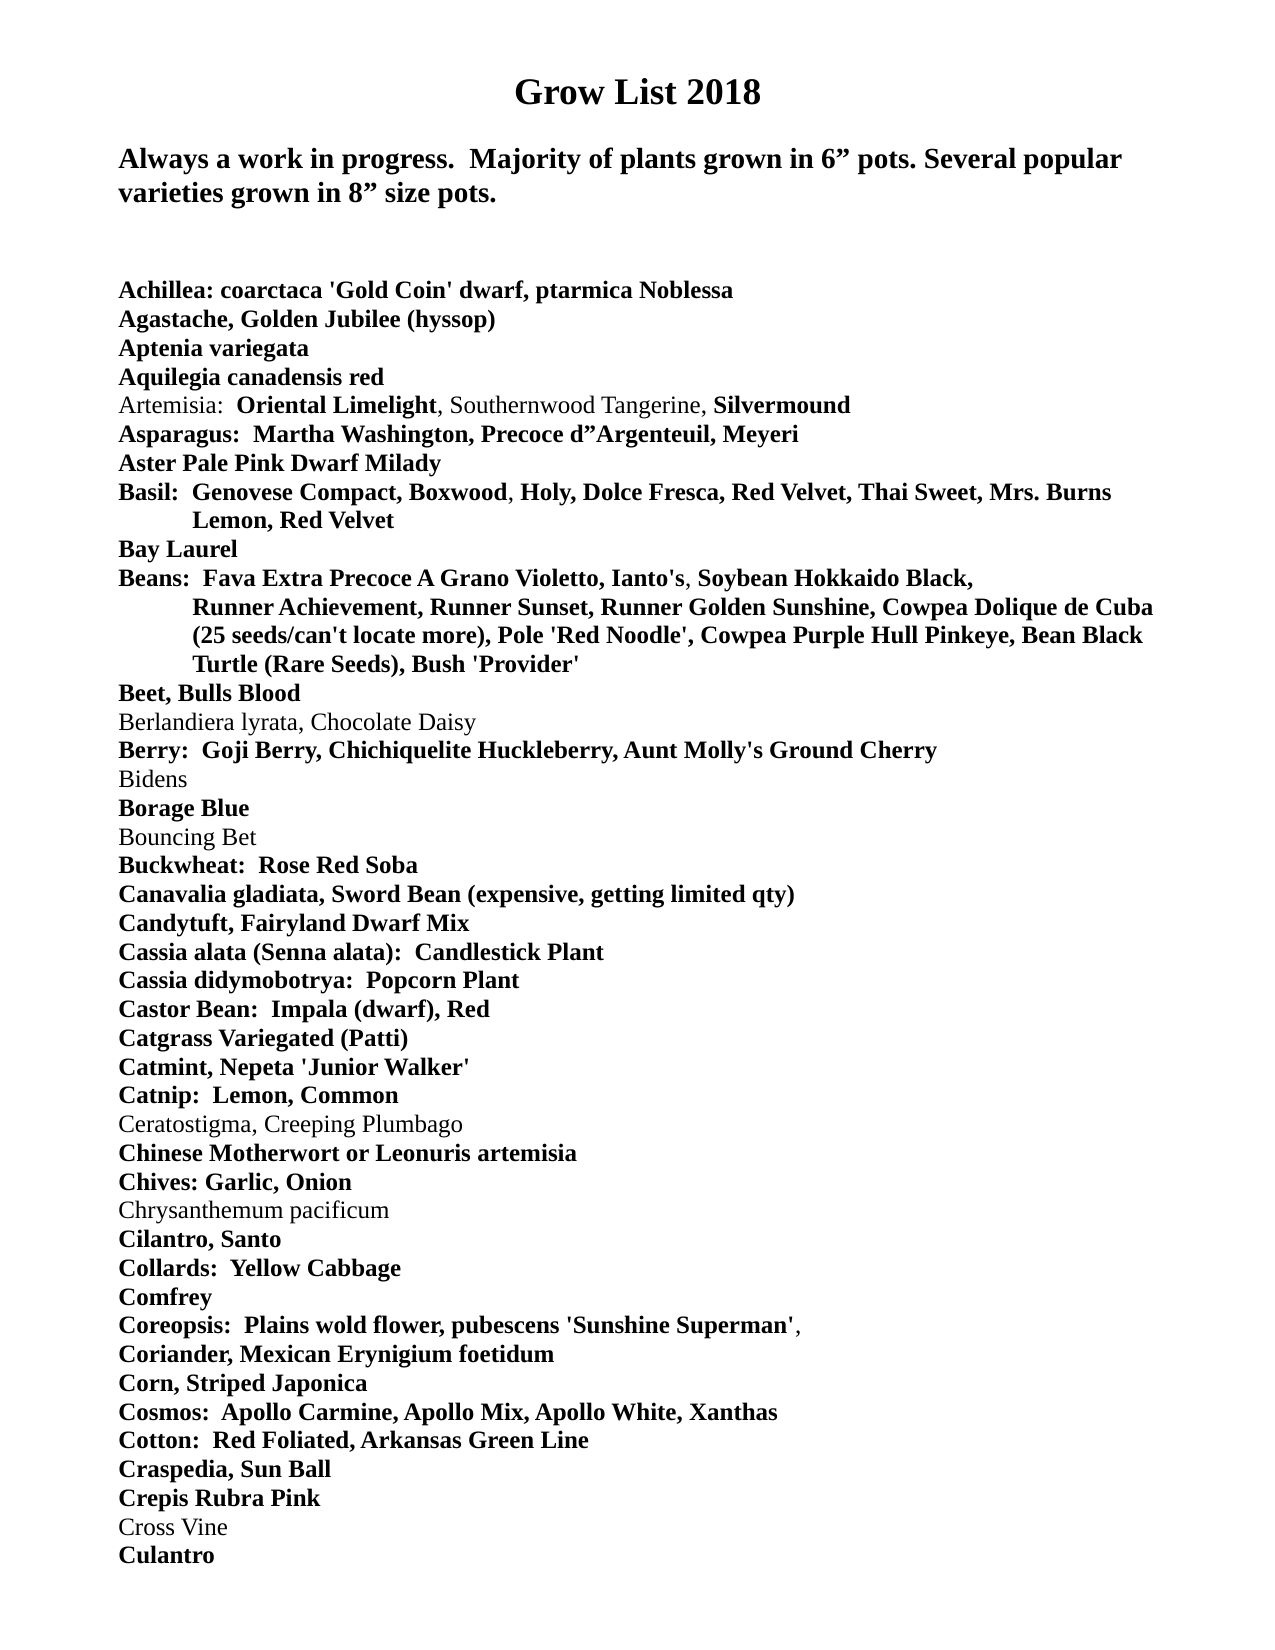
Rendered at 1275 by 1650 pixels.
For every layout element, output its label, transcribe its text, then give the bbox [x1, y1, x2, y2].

text Asparagus: Martha Washington, Precoce d”Argenteuil, Meyeri [118, 419, 1157, 448]
text Collards: Yellow Cabbage [118, 1253, 1157, 1282]
text Castor Bean: Impala (dwarf), Red [118, 994, 1157, 1023]
text Runner Achievement, Runner Sunset, Runner Golden Sunshine, Cowpea Dolique de Cuba (25 seeds/can't locate more), Pole 'Red Noodle', Cowpea Purple Hull Pinkeye, Bean Black Turtle (Rare Seeds), Bush 'Provider' [118, 592, 1157, 678]
text Coreopsis: Plains wold flower, pubescens 'Sunshine Superman', [118, 1310, 1157, 1339]
text Coriander, Mexican Erynigium foetidum [118, 1339, 1157, 1368]
text Grow List 2018 [118, 69, 1157, 112]
text Bay Laurel [118, 534, 1157, 563]
text Artemisia: Oriental Limelight, Southernwood Tangerine, Silvermound [118, 390, 1157, 419]
text Aquilegia canadensis red [118, 362, 1157, 390]
text Borage Blue [118, 793, 1157, 822]
text Chinese Motherwort or Leonuris artemisia [118, 1138, 1157, 1167]
text Bidens [118, 764, 1157, 793]
text Corn, Striped Japonica [118, 1368, 1157, 1397]
text Ceratostigma, Creeping Plumbago [118, 1109, 1157, 1138]
text Catnip: Lemon, Common [118, 1080, 1157, 1109]
text Comfrey [118, 1282, 1157, 1310]
text Berlandiera lyrata, Chocolate Daisy [118, 707, 1157, 735]
text Always a work in progress. Majority of plants grown in 6” pots. Several popular varieties grown in 8” size pots. [118, 141, 1157, 208]
text Crepis Rubra Pink [118, 1483, 1157, 1512]
text Bouncing Bet [118, 822, 1157, 850]
text Catmint, Nepeta 'Junior Walker' [118, 1052, 1157, 1080]
text Buckwheat: Rose Red Soba [118, 850, 1157, 879]
text Cassia alata (Senna alata): Candlestick Plant [118, 937, 1157, 965]
text Beans: Fava Extra Precoce A Grano Violetto, Ianto's, Soybean Hokkaido Black, [118, 563, 1157, 592]
text Cassia didymobotrya: Popcorn Plant [118, 965, 1157, 994]
text Agastache, Golden Jubilee (hyssop) [118, 304, 1157, 333]
text Basil: Genovese Compact, Boxwood, Holy, Dolce Fresca, Red Velvet, Thai Sweet, Mrs. Burns Lemon, Red Velvet [118, 477, 1157, 534]
text Aster Pale Pink Dwarf Milady [118, 448, 1157, 477]
text Berry: Goji Berry, Chichiquelite Huckleberry, Aunt Molly's Ground Cherry [118, 735, 1157, 764]
text Canavalia gladiata, Sword Bean (expensive, getting limited qty) [118, 879, 1157, 908]
text Cilantro, Santo [118, 1224, 1157, 1253]
text Candytuft, Fairyland Dwarf Mix [118, 908, 1157, 937]
text Chives: Garlic, Onion [118, 1167, 1157, 1195]
text Culantro [118, 1540, 1157, 1569]
text Achillea: coarctaca 'Gold Coin' dwarf, ptarmica Noblessa [118, 275, 1157, 304]
text Aptenia variegata [118, 333, 1157, 362]
text Beet, Bulls Blood [118, 678, 1157, 707]
text Cross Vine [118, 1512, 1157, 1540]
text Chrysanthemum pacificum [118, 1195, 1157, 1224]
text Craspedia, Sun Ball [118, 1454, 1157, 1483]
text Cotton: Red Foliated, Arkansas Green Line [118, 1425, 1157, 1454]
text Cosmos: Apollo Carmine, Apollo Mix, Apollo White, Xanthas [118, 1397, 1157, 1425]
text Catgrass Variegated (Patti) [118, 1023, 1157, 1052]
